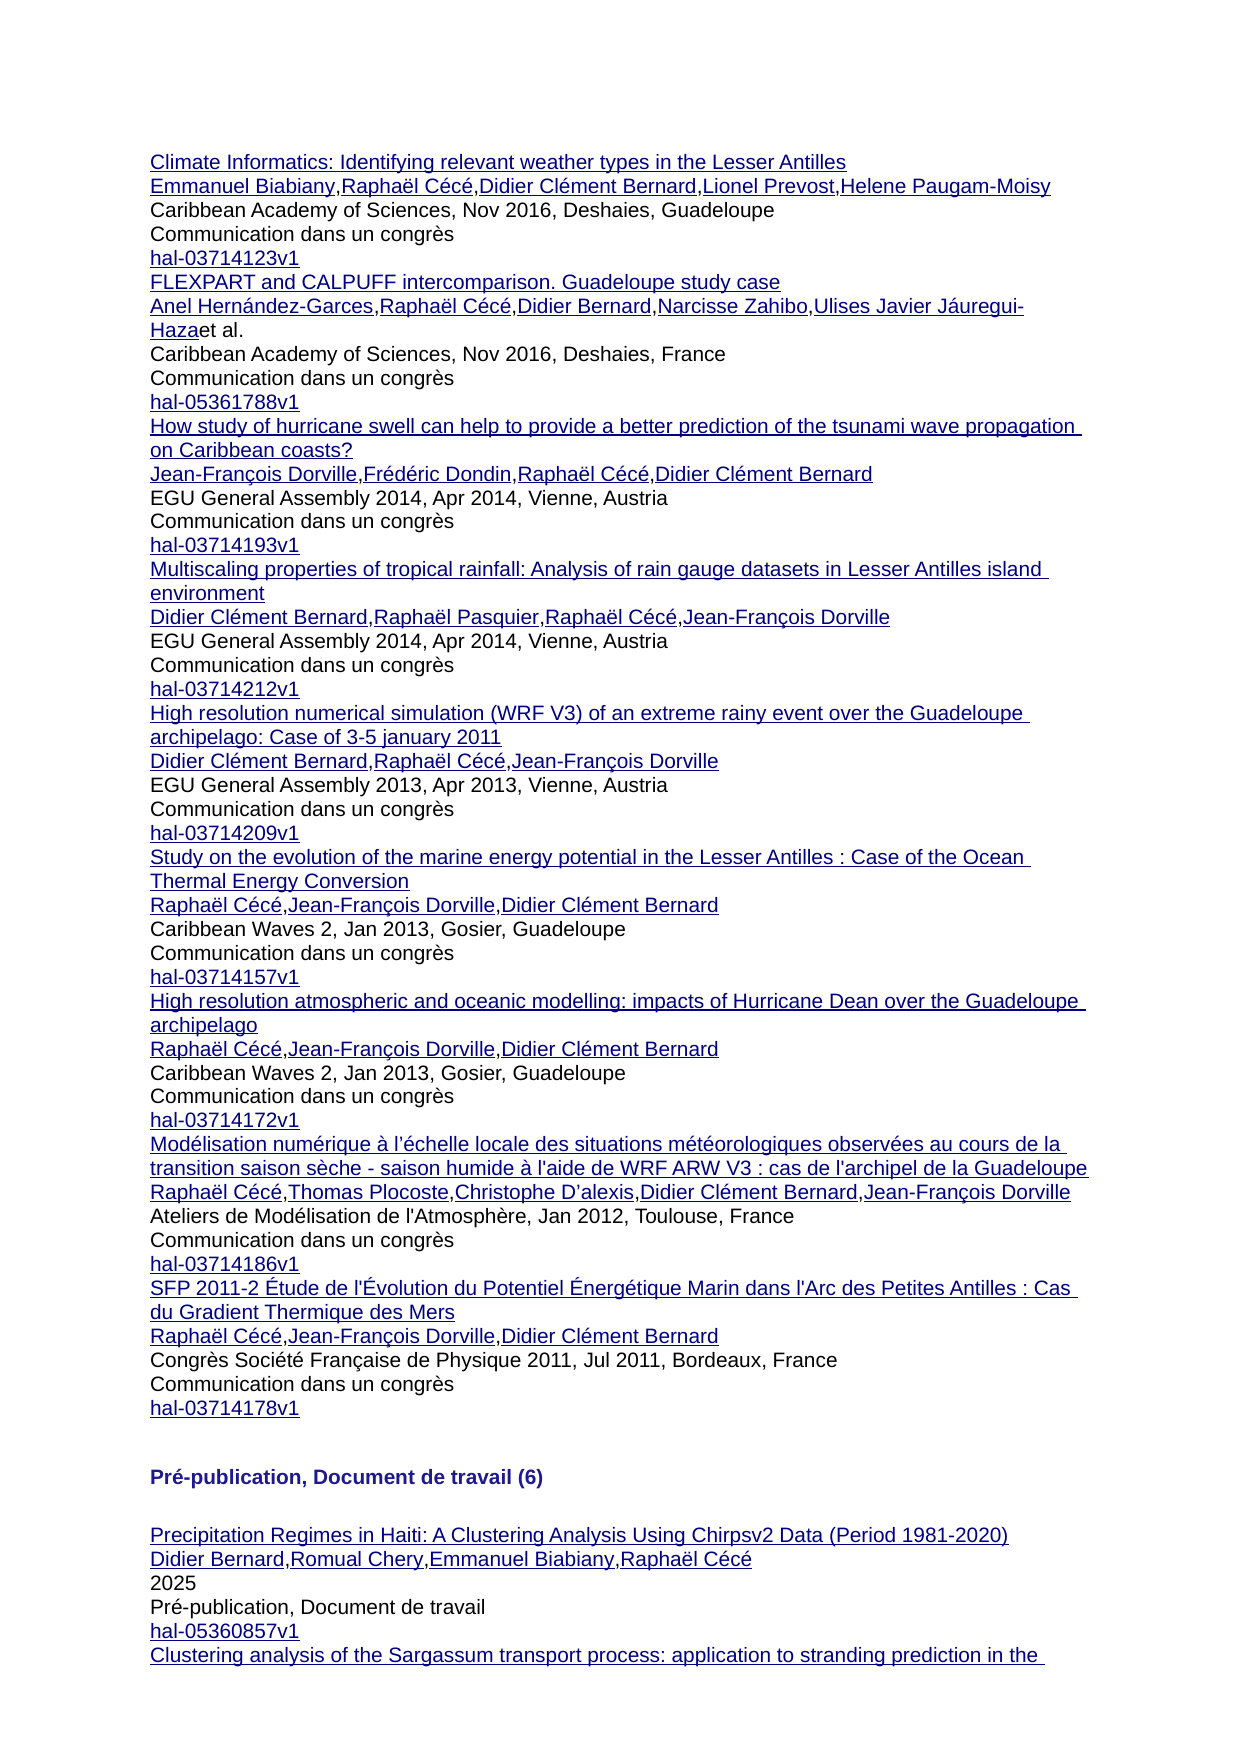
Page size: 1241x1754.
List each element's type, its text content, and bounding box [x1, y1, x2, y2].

table_cell Modélisation numérique à l’échelle locale des situations météorologiques observées au cours de la transition saison sèche - saison humide à l'aide de WRF ARW V3 : cas de l'archipel de la Guadeloupe Raphaël Cécé,Thomas Plocoste,Christophe D’alexis,Didier Clément Bernard,Jean-François Dorville Ateliers de Modélisation de l'Atmosphère, Jan 2012, Toulouse, France Communication dans un congrès hal-03714186v1 [150, 1132, 1090, 1276]
table_cell How study of hurricane swell can help to provide a better prediction of the tsunami wave propagation on Caribbean coasts? Jean-François Dorville,Frédéric Dondin,Raphaël Cécé,Didier Clément Bernard EGU General Assembly 2014, Apr 2014, Vienne, Austria Communication dans un congrès hal-03714193v1 [150, 414, 1090, 557]
table_cell High resolution atmospheric and oceanic modelling: impacts of Hurricane Dean over the Guadeloupe archipelago Raphaël Cécé,Jean-François Dorville,Didier Clément Bernard Caribbean Waves 2, Jan 2013, Gosier, Guadeloupe Communication dans un congrès hal-03714172v1 [150, 989, 1090, 1132]
table_cell Clustering analysis of the Sargassum transport process: application to stranding prediction in the [150, 1643, 1090, 1667]
table_cell SFP 2011-2 Étude de l'Évolution du Potentiel Énergétique Marin dans l'Arc des Petites Antilles : Cas du Gradient Thermique des Mers Raphaël Cécé,Jean-François Dorville,Didier Clément Bernard Congrès Société Française de Physique 2011, Jul 2011, Bordeaux, France Communication dans un congrès hal-03714178v1 [150, 1276, 1090, 1420]
table_header Precipitation Regimes in Haiti: A Clustering Analysis Using Chirpsv2 Data (Period 1981-2020) Didier Bernard,Romual Chery,Emmanuel Biabiany,Raphaël Cécé 2025 Pré-publication, Document de travail hal-05360857v1 [150, 1523, 1090, 1643]
table_cell High resolution numerical simulation (WRF V3) of an extreme rainy event over the Guadeloupe archipelago: Case of 3-5 january 2011 Didier Clément Bernard,Raphaël Cécé,Jean-François Dorville EGU General Assembly 2013, Apr 2013, Vienne, Austria Communication dans un congrès hal-03714209v1 [150, 701, 1090, 845]
subtitle Pré-publication, Document de travail (6) [150, 1464, 1090, 1488]
table_cell FLEXPART and CALPUFF intercomparison. Guadeloupe study case Anel Hernández-Garces,Raphaël Cécé,Didier Bernard,Narcisse Zahibo,Ulises Javier Jáuregui-Hazaet al. Caribbean Academy of Sciences, Nov 2016, Deshaies, France Communication dans un congrès hal-05361788v1 [150, 270, 1090, 413]
table_cell Multiscaling properties of tropical rainfall: Analysis of rain gauge datasets in Lesser Antilles island environment Didier Clément Bernard,Raphaël Pasquier,Raphaël Cécé,Jean-François Dorville EGU General Assembly 2014, Apr 2014, Vienne, Austria Communication dans un congrès hal-03714212v1 [150, 557, 1090, 701]
table_cell Study on the evolution of the marine energy potential in the Lesser Antilles : Case of the Ocean Thermal Energy Conversion Raphaël Cécé,Jean-François Dorville,Didier Clément Bernard Caribbean Waves 2, Jan 2013, Gosier, Guadeloupe Communication dans un congrès hal-03714157v1 [150, 845, 1090, 988]
table_cell Climate Informatics: Identifying relevant weather types in the Lesser Antilles Emmanuel Biabiany,Raphaël Cécé,Didier Clément Bernard,Lionel Prevost,Helene Paugam-Moisy Caribbean Academy of Sciences, Nov 2016, Deshaies, Guadeloupe Communication dans un congrès hal-03714123v1 [150, 150, 1090, 270]
